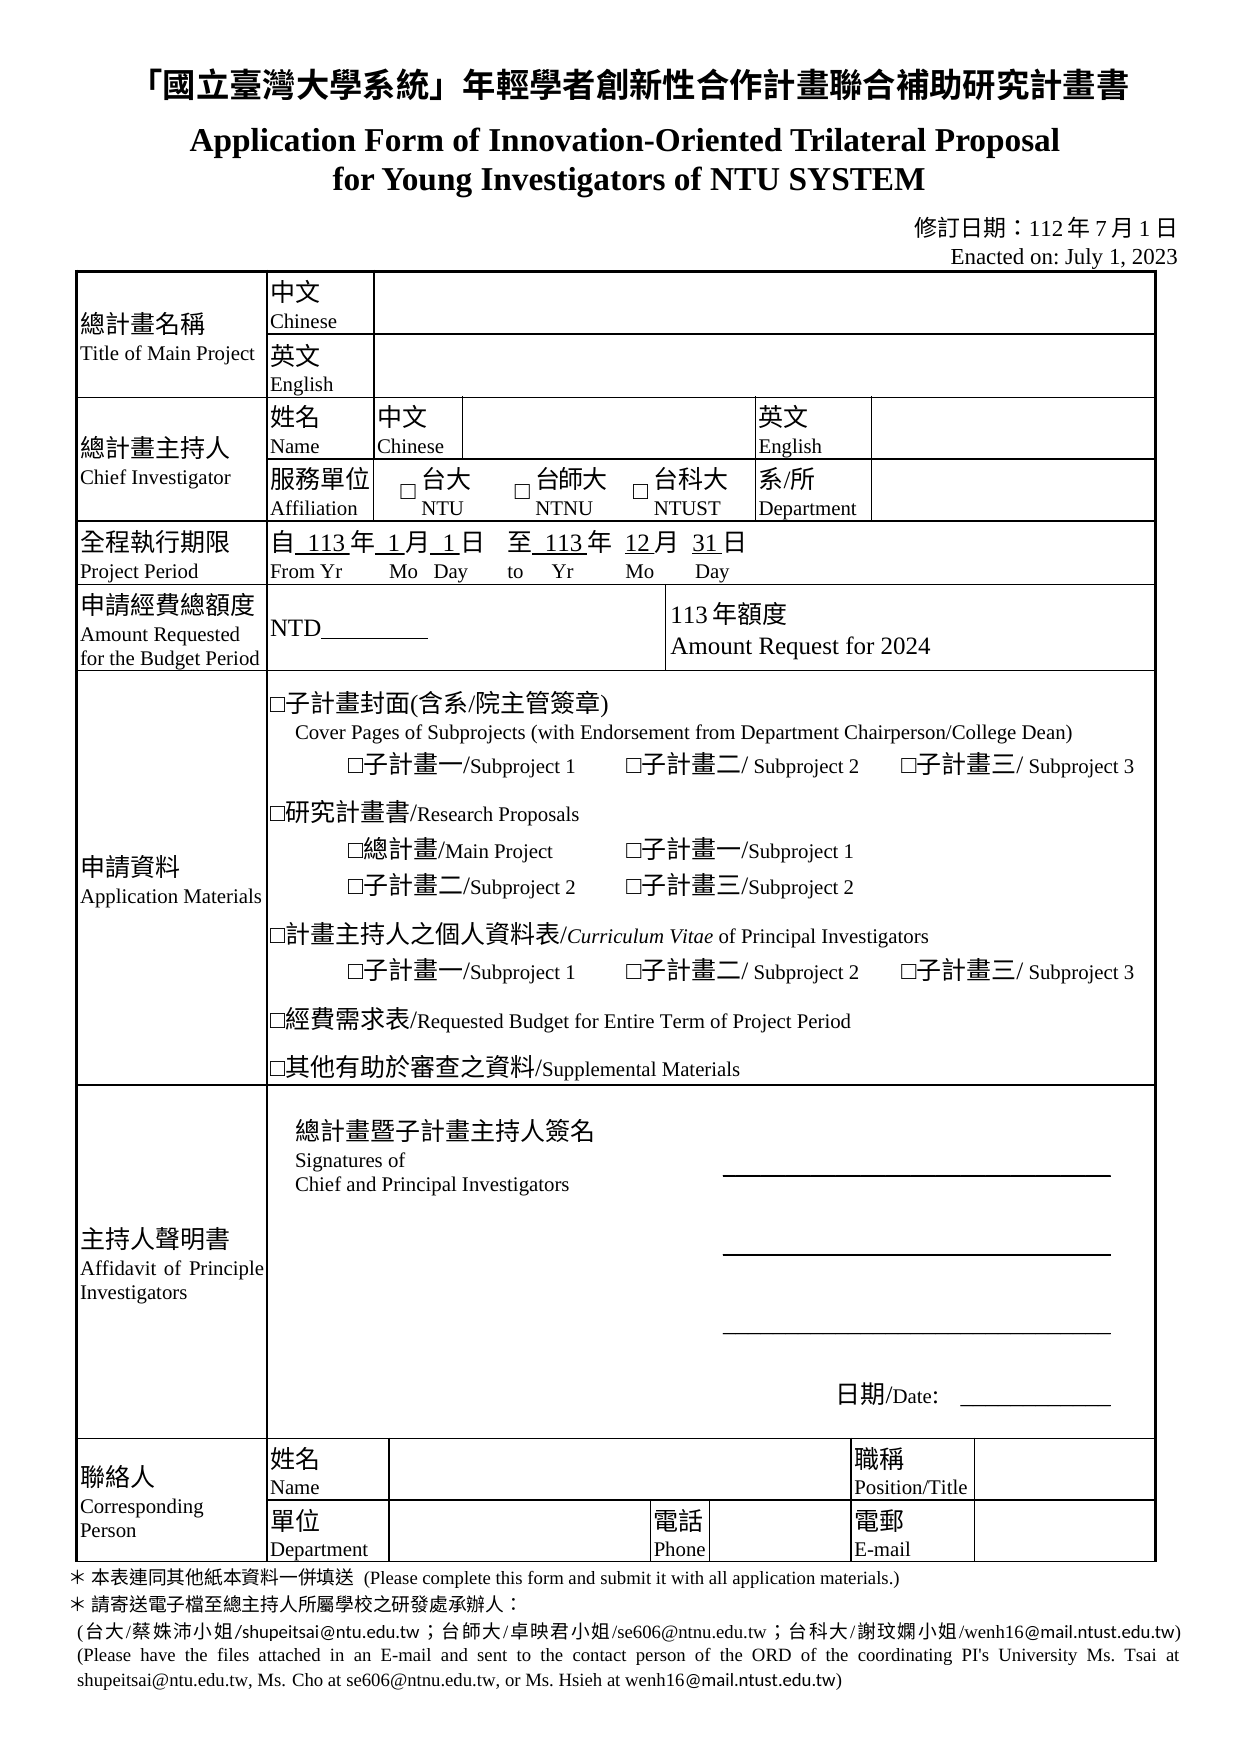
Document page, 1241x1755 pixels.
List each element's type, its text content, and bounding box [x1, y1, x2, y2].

table_cell 全程執行期限 Project Period [78, 522, 266, 584]
table_cell 台師大 NTNU [532, 460, 606, 520]
table_cell 職稱 Position/Title [852, 1439, 974, 1499]
table_cell 中文 Chinese [375, 398, 462, 458]
table_cell [975, 1501, 1154, 1561]
table_header [375, 273, 1154, 333]
list 請寄送電子檔至總主持人所屬學校之研發處承辦人： [68, 1589, 1181, 1617]
table_cell 電郵 E-mail [852, 1501, 974, 1561]
table_cell 自 113年 1月 1日 至 113年 12月 31日 From Yr Mo Day to Yr Mo Day [268, 522, 1154, 584]
table_cell [975, 1439, 1154, 1499]
table_cell □ [489, 460, 532, 520]
table_cell [872, 460, 1154, 520]
table_cell 113年額度 Amount Request for 2024 [666, 585, 1154, 670]
table_cell [710, 1501, 850, 1561]
table_cell 台科大 NTUST [651, 460, 755, 520]
text 「國立臺灣大學系統」年輕學者創新性合作計畫聯合補助研究計畫書 [77, 56, 1181, 108]
table_cell 姓名 Name [268, 398, 373, 458]
table_cell 申請經費總額度 Amount Requested for the Budget Period [78, 585, 266, 670]
table_cell _______________________________ _______________________________ _______________________________ 日期/Date: ____________ [636, 1110, 1154, 1437]
table_cell 英文 English [756, 398, 871, 458]
table_cell [463, 398, 755, 458]
table_cell [390, 1439, 850, 1499]
text Enacted on: July 1, 2023 [81, 243, 1177, 269]
table_cell [375, 335, 1154, 396]
text 修訂日期：112年7月1日 [81, 210, 1177, 243]
table_cell 姓名 Name [268, 1439, 388, 1499]
table_cell 單位 Department [268, 1501, 388, 1561]
table_cell 台大 NTU [418, 460, 489, 520]
table_cell □子計畫封面(含系/院主管簽章) Cover Pages of Subprojects (with Endorsement from Department Chairperson/College Dean) □子計畫一/Subproject 1 □子計畫二/ Subproject 2 □子計畫三/ Subproject 3 □研究計畫書/Research Proposals □總計畫/Main Project □子計畫一/Subproject 1 □子計畫二/Subproject 2 □子計畫三/Subproject 2 □計畫主持人之個人資料表/Curriculum Vitae of Principal Investigators □子計畫一/Subproject 1 □子計畫二/ Subproject 2 □子計畫三/ Subproject 3 □經費需求表/Requested Budget for Entire Term of Project Period □其他有助於審查之資料/Supplemental Materials [268, 671, 1154, 1084]
table_cell 聯絡人 Corresponding Person [78, 1439, 266, 1561]
table_cell □ [606, 460, 651, 520]
table_cell NTD [268, 585, 665, 670]
table_cell 英文 English [268, 335, 373, 396]
table_cell [268, 1086, 1154, 1110]
text Application Form of Innovation-Oriented Trilateral Proposal for Young Investigators of NTU SYSTEM [77, 121, 1181, 197]
table_header 總計畫名稱 Title of Main Project [78, 273, 266, 396]
table_header 中文 Chinese [268, 273, 373, 333]
table_cell 總計畫主持人 Chief Investigator [78, 398, 266, 520]
table_cell 申請資料 Application Materials [78, 671, 266, 1084]
text (台大/蔡姝沛小姐/shupeitsai@ntu.edu.tw；台師大/卓映君小姐/se606@ntnu.edu.tw；台科大/謝玟嫻小姐/wenh16@mail.ntust.edu.tw) (Please have the files attached in an E-mail and sent to the contact person of the ORD of the coordinating PI's University Ms. Tsai at shupeitsai@ntu.edu.tw, Ms. Cho at se606@ntnu.edu.tw, or Ms. Hsieh at wenh16@mail.ntust.edu.tw) [77, 1617, 1181, 1692]
table_cell [390, 1501, 650, 1561]
table_cell 總計畫暨子計畫主持人簽名 Signatures of Chief and Principal Investigators [268, 1110, 636, 1437]
table_cell □ [374, 460, 418, 520]
table_cell 電話 Phone [651, 1501, 709, 1561]
table_cell [872, 398, 1154, 458]
table_cell 主持人聲明書 Affidavit of Principle Investigators [78, 1086, 266, 1437]
table_cell 服務單位 Affiliation [268, 460, 373, 520]
table_cell 系/所 Department [756, 460, 871, 520]
list 本表連同其他紙本資料一併填送 (Please complete this form and submit it with all application materials.) [68, 1562, 1181, 1589]
